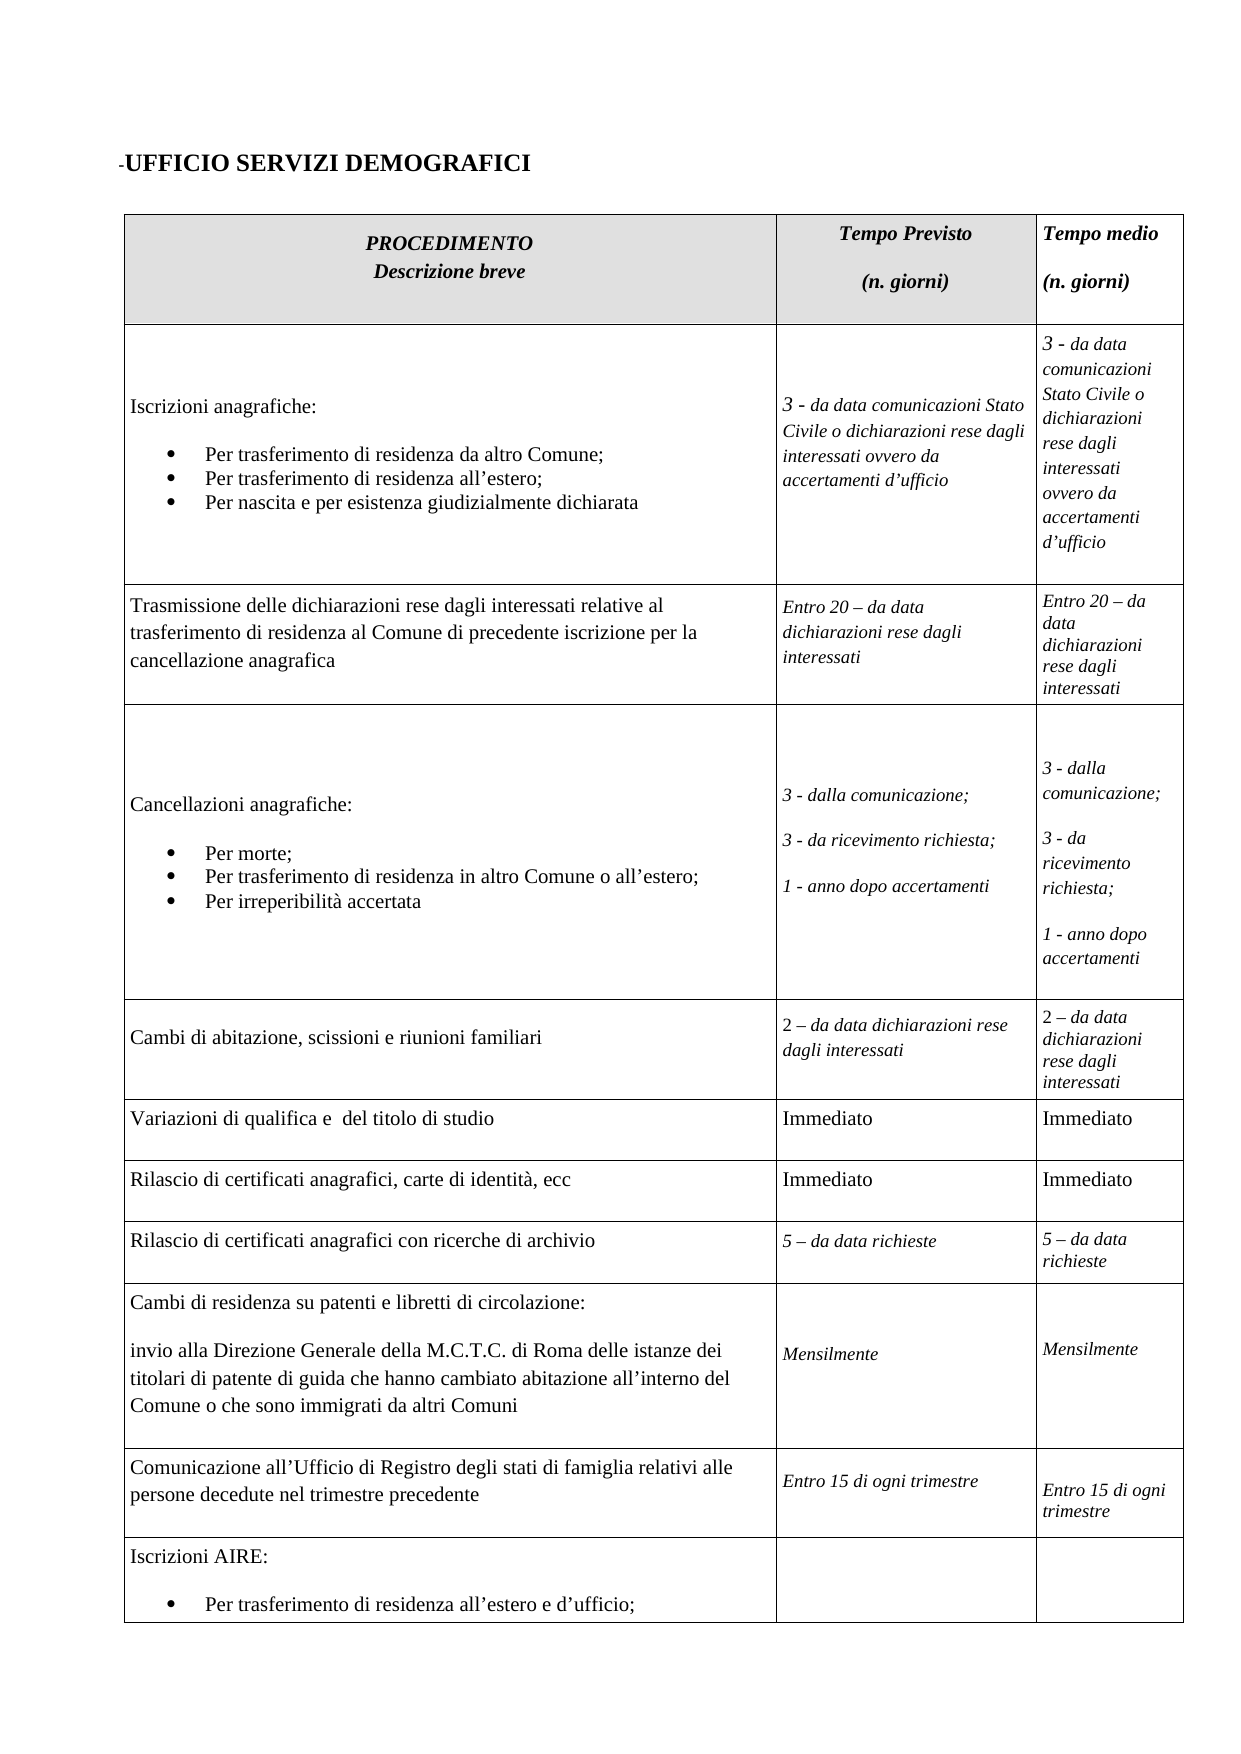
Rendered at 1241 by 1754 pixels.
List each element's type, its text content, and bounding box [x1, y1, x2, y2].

table_cell Rilascio di certificati anagrafici, carte di identità, ecc [125, 1161, 776, 1221]
table_cell Cambi di abitazione, scissioni e riunioni familiari [125, 1000, 776, 1098]
table_header PROCEDIMENTO Descrizione breve [125, 215, 776, 323]
table_cell Entro 20 – da data dichiarazioni rese dagli interessati [1037, 585, 1183, 704]
table_cell Cambi di residenza su patenti e libretti di circolazione: invio alla Direzione Generale della M.C.T.C. di Roma delle istanze dei titolari di patente di guida che hanno cambiato abitazione all’interno del Comune o che sono immigrati da altri Comuni [125, 1284, 776, 1448]
table_cell 3 - dalla comunicazione; 3 - da ricevimento richiesta; 1 - anno dopo accertamenti [1037, 705, 1183, 999]
table_cell Iscrizioni AIRE: Per trasferimento di residenza all’estero e d’ufficio; Per trasferimento dall’AIRE di altro Comune; Per nascita o per acquisto della cittadinanza italiana [125, 1538, 776, 1622]
table_cell Mensilmente [777, 1284, 1036, 1448]
table_cell 3 - da data comunicazioni Stato Civile o dichiarazioni rese dagli interessati ovvero da accertamenti d’ufficio [777, 325, 1036, 583]
table_cell 5 – da data richieste [1037, 1222, 1183, 1283]
table_cell Entro 20 – da data dichiarazioni rese dagli interessati [777, 585, 1036, 704]
table_cell Immediato [777, 1100, 1036, 1160]
table_cell 2 – da data dichiarazioni rese dagli interessati [777, 1000, 1036, 1098]
table_cell Iscrizioni anagrafiche: Per trasferimento di residenza da altro Comune; Per trasferimento di residenza all’estero; Per nascita e per esistenza giudizialmente dichiarata [125, 325, 776, 583]
table_cell 5 – da data richieste [777, 1222, 1036, 1283]
table_cell [1037, 1538, 1183, 1622]
table_cell Trasmissione delle dichiarazioni rese dagli interessati relative al trasferimento di residenza al Comune di precedente iscrizione per la cancellazione anagrafica [125, 585, 776, 704]
table_cell Immediato [1037, 1161, 1183, 1221]
table_cell Variazioni di qualifica e del titolo di studio [125, 1100, 776, 1160]
table_cell Comunicazione all’Ufficio di Registro degli stati di famiglia relativi alle persone decedute nel trimestre precedente [125, 1449, 776, 1537]
table_cell Rilascio di certificati anagrafici con ricerche di archivio [125, 1222, 776, 1283]
table_cell Immediato [777, 1161, 1036, 1221]
table_cell 2 – da data dichiarazioni rese dagli interessati [1037, 1000, 1183, 1098]
table_cell Entro 15 di ogni trimestre [777, 1449, 1036, 1537]
table_cell [777, 1538, 1036, 1622]
table_cell 3 - dalla comunicazione; 3 - da ricevimento richiesta; 1 - anno dopo accertamenti [777, 705, 1036, 999]
list UFFICIO SERVIZI DEMOGRAFICI [118, 148, 1122, 176]
table_cell 3 - da data comunicazioni Stato Civile o dichiarazioni rese dagli interessati ovvero da accertamenti d’ufficio [1037, 325, 1183, 583]
table_header Tempo medio (n. giorni) [1037, 215, 1183, 323]
table_cell Mensilmente [1037, 1284, 1183, 1448]
table_cell Entro 15 di ogni trimestre [1037, 1449, 1183, 1537]
table_cell Immediato [1037, 1100, 1183, 1160]
table_cell Cancellazioni anagrafiche: Per morte; Per trasferimento di residenza in altro Comune o all’estero; Per irreperibilità accertata [125, 705, 776, 999]
table_header Tempo Previsto (n. giorni) [777, 215, 1036, 323]
